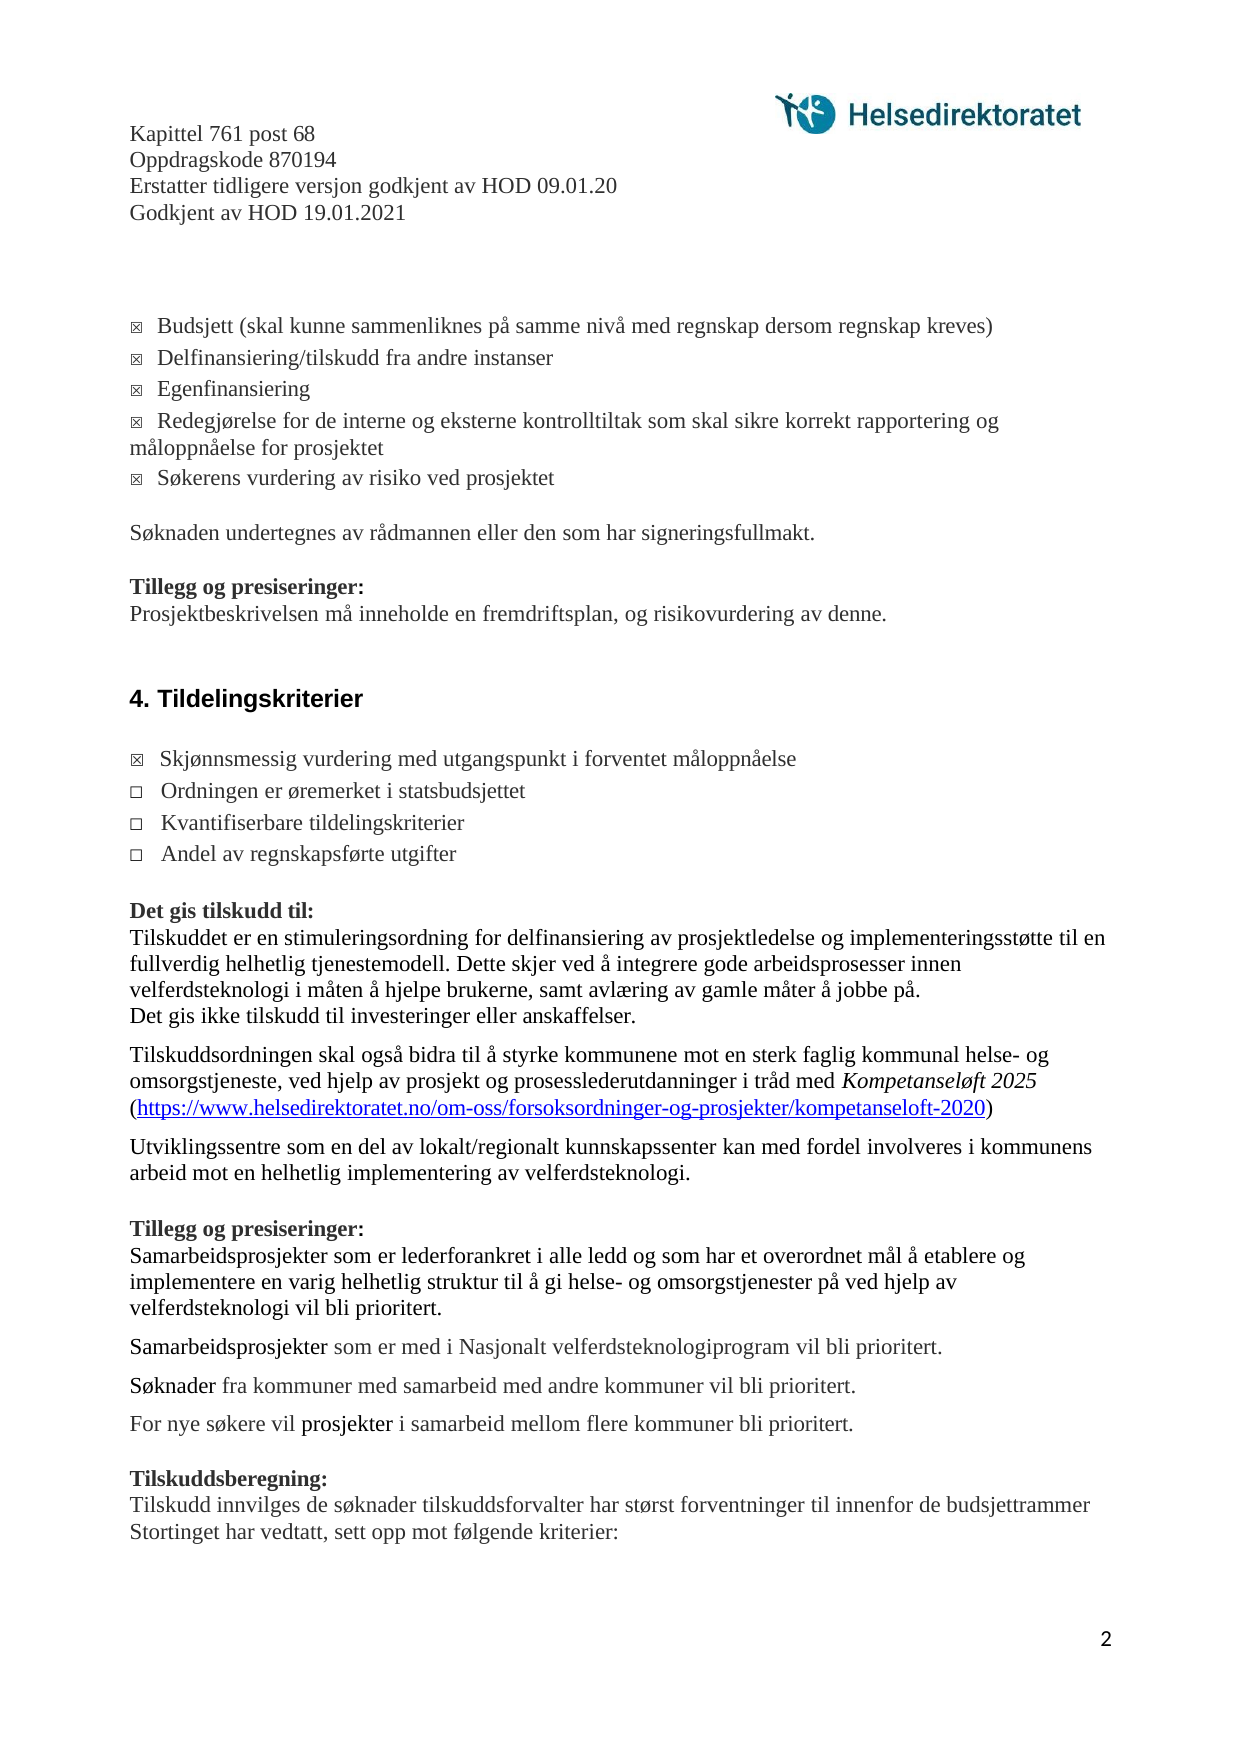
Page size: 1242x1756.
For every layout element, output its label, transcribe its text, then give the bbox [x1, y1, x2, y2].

text For nye søkere vil prosjekter i samarbeid mellom flere kommuner bli prioritert. [129, 1411, 1123, 1437]
text ☒ Søkerens vurdering av risiko ved prosjektet [129, 461, 1123, 493]
list Kvantifiserbare tildelingskriterier [129, 806, 1123, 837]
text Søknaden undertegnes av rådmannen eller den som har signeringsfullmakt. [129, 519, 1123, 545]
text Samarbeidsprosjekter som er lederforankret i alle ledd og som har et overordnet mål å etablere og implementere en varig helhetlig struktur til å gi helse- og omsorgstjenester på ved hjelp av velferdsteknologi vil bli prioritert. [129, 1242, 1102, 1321]
list Tildelingskriterier [129, 684, 1123, 713]
list Andel av regnskapsførte utgifter [129, 837, 1123, 868]
text ☒ Delfinansiering/tilskudd fra andre instanser [129, 341, 1123, 372]
text Tilskuddsordningen skal også bidra til å styrke kommunene mot en sterk faglig kommunal helse- og omsorgstjeneste, ved hjelp av prosjekt og prosesslederutdanninger i tråd med Kompetanseløft 2025 (https://www.helsedirektoratet.no/om-oss/forsoksordninger-og-prosjekter/kompetanseloft-2020) [129, 1041, 1050, 1120]
text ☒ Skjønnsmessig vurdering med utgangspunkt i forventet måloppnåelse [129, 739, 1123, 774]
list Ordningen er øremerket i statsbudsjettet [129, 774, 1123, 805]
text Tilskudd innvilges de søknader tilskuddsforvalter har størst forventninger til innenfor de budsjettrammer Stortinget har vedtatt, sett opp mot følgende kriterier: [129, 1491, 1123, 1544]
text Det gis ikke tilskudd til investeringer eller anskaffelser. [129, 1003, 1123, 1029]
subtitle Tillegg og presiseringer: [129, 573, 1123, 600]
text ☒ Egenfinansiering [129, 372, 1123, 404]
text ☒ Budsjett (skal kunne sammenliknes på samme nivå med regnskap dersom regnskap kreves) [129, 309, 1123, 340]
text Samarbeidsprosjekter som er med i Nasjonalt velferdsteknologiprogram vil bli prioritert. Søknader fra kommuner med samarbeid med andre kommuner vil bli prioritert. [129, 1333, 950, 1398]
text Utviklingssentre som en del av lokalt/regionalt kunnskapssenter kan med fordel involveres i kommunens arbeid mot en helhetlig implementering av velferdsteknologi. [129, 1133, 1123, 1186]
subtitle Tillegg og presiseringer: [129, 1215, 1123, 1241]
text Prosjektbeskrivelsen må inneholde en fremdriftsplan, og risikovurdering av denne. [129, 600, 1123, 626]
subtitle Tilskuddsberegning: [129, 1465, 1123, 1491]
text ☒ Redegjørelse for de interne og eksterne kontrolltiltak som skal sikre korrekt rapportering og måloppnåelse for prosjektet [129, 404, 1102, 461]
subtitle Det gis tilskudd til: [129, 897, 1123, 924]
text Tilskuddet er en stimuleringsordning for delfinansiering av prosjektledelse og implementeringsstøtte til en fullverdig helhetlig tjenestemodell. Dette skjer ved å integrere gode arbeidsprosesser innen velferdsteknologi i måten å hjelpe brukerne, samt avlæring av gamle måter å jobbe på. [129, 924, 1110, 1003]
